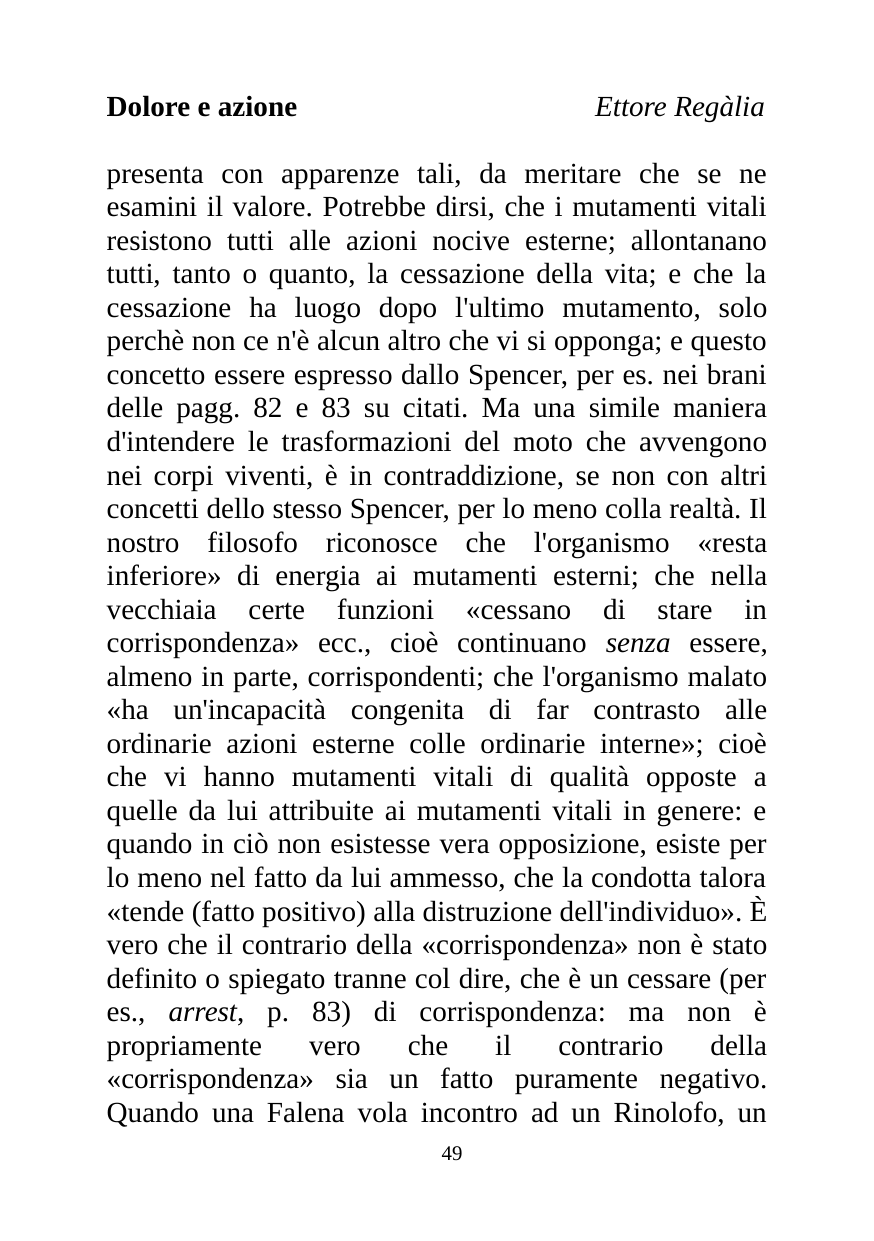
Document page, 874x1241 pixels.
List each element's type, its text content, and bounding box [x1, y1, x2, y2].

text presenta con apparenze tali, da meritare che se ne esamini il valore. Potrebbe dirsi, che i mutamenti vitali resistono tutti alle azioni nocive esterne; allontanano tutti, tanto o quanto, la cessazione della vita; e che la cessazione ha luogo dopo l'ultimo mutamento, solo perchè non ce n'è alcun altro che vi si opponga; e questo concetto essere espresso dallo Spencer, per es. nei brani delle pagg. 82 e 83 su citati. Ma una simile maniera d'intendere le trasformazioni del moto che avvengono nei corpi viventi, è in contraddizione, se non con altri concetti dello stesso Spencer, per lo meno colla realtà. Il nostro filosofo riconosce che l'organismo «resta inferiore» di energia ai mutamenti esterni; che nella vecchiaia certe funzioni «cessano di stare in corrispondenza» ecc., cioè continuano senza essere, almeno in parte, corrispondenti; che l'organismo malato «ha un'incapacità congenita di far contrasto alle ordinarie azioni esterne colle ordinarie interne»; cioè che vi hanno mutamenti vitali di qualità opposte a quelle da lui attribuite ai mutamenti vitali in genere: e quando in ciò non esistesse vera opposizione, esiste per lo meno nel fatto da lui ammesso, che la condotta talora «tende (fatto positivo) alla distruzione dell'individuo». È vero che il contrario della «corrispondenza» non è stato definito o spiegato tranne col dire, che è un cessare (per es., arrest, p. 83) di corrispondenza: ma non è propriamente vero che il contrario della «corrispondenza» sia un fatto puramente negativo. Quando una Falena vola incontro ad un Rinolofo, un [106, 156, 768, 1128]
